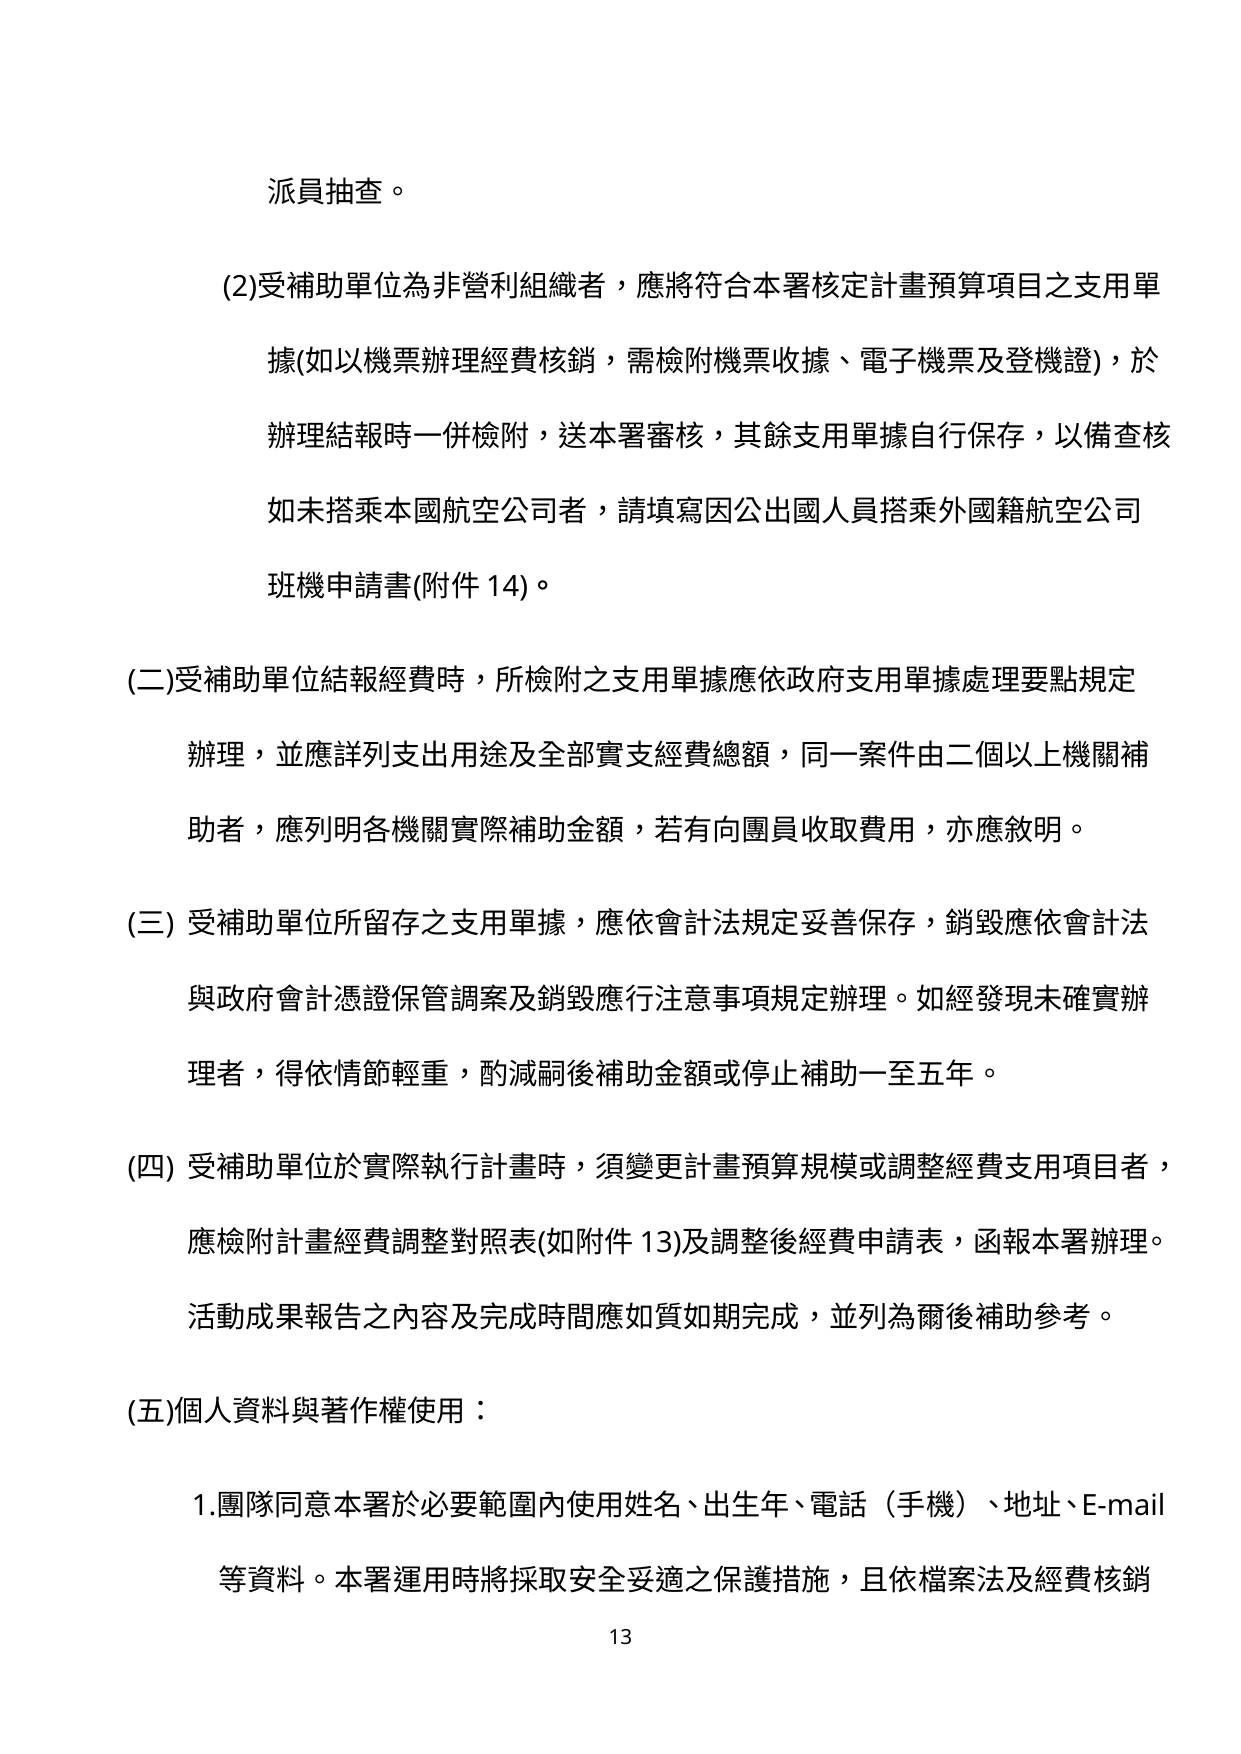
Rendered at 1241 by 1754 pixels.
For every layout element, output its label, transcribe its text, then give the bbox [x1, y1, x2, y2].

list 團隊同意本署於必要範圍內使用姓名、出生年、電話（手機）、地址、E-mail等資料。本署運用時將採取安全妥適之保護措施，且依檔案法及經費核銷 [192, 1465, 1165, 1615]
text (二)受補助單位結報經費時，所檢附之支用單據應依政府支用單據處理要點規定辦理，並應詳列支出用途及全部實支經費總額，同一案件由二個以上機關補助者，應列明各機關實際補助金額，若有向團員收取費用，亦應敘明。 [127, 640, 1165, 865]
text 派員抽查。 [223, 153, 1165, 228]
text (三) 受補助單位所留存之支用單據，應依會計法規定妥善保存，銷毀應依會計法與政府會計憑證保管調案及銷毀應行注意事項規定辦理。如經發現未確實辦理者，得依情節輕重，酌減嗣後補助金額或停止補助一至五年。 [127, 884, 1165, 1109]
text (四) 受補助單位於實際執行計畫時，須變更計畫預算規模或調整經費支用項目者，應檢附計畫經費調整對照表(如附件13)及調整後經費申請表，函報本署辦理。活動成果報告之內容及完成時間應如質如期完成，並列為爾後補助參考。 [127, 1128, 1165, 1353]
text (2)受補助單位為非營利組織者，應將符合本署核定計畫預算項目之支用單據(如以機票辦理經費核銷，需檢附機票收據、電子機票及登機證)，於辦理結報時一併檢附，送本署審核，其餘支用單據自行保存，以備查核。如未搭乘本國航空公司者，請填寫因公出國人員搭乘外國籍航空公司班機申請書(附件14)。 [223, 246, 1165, 621]
text (五)個人資料與著作權使用： [127, 1371, 1165, 1446]
